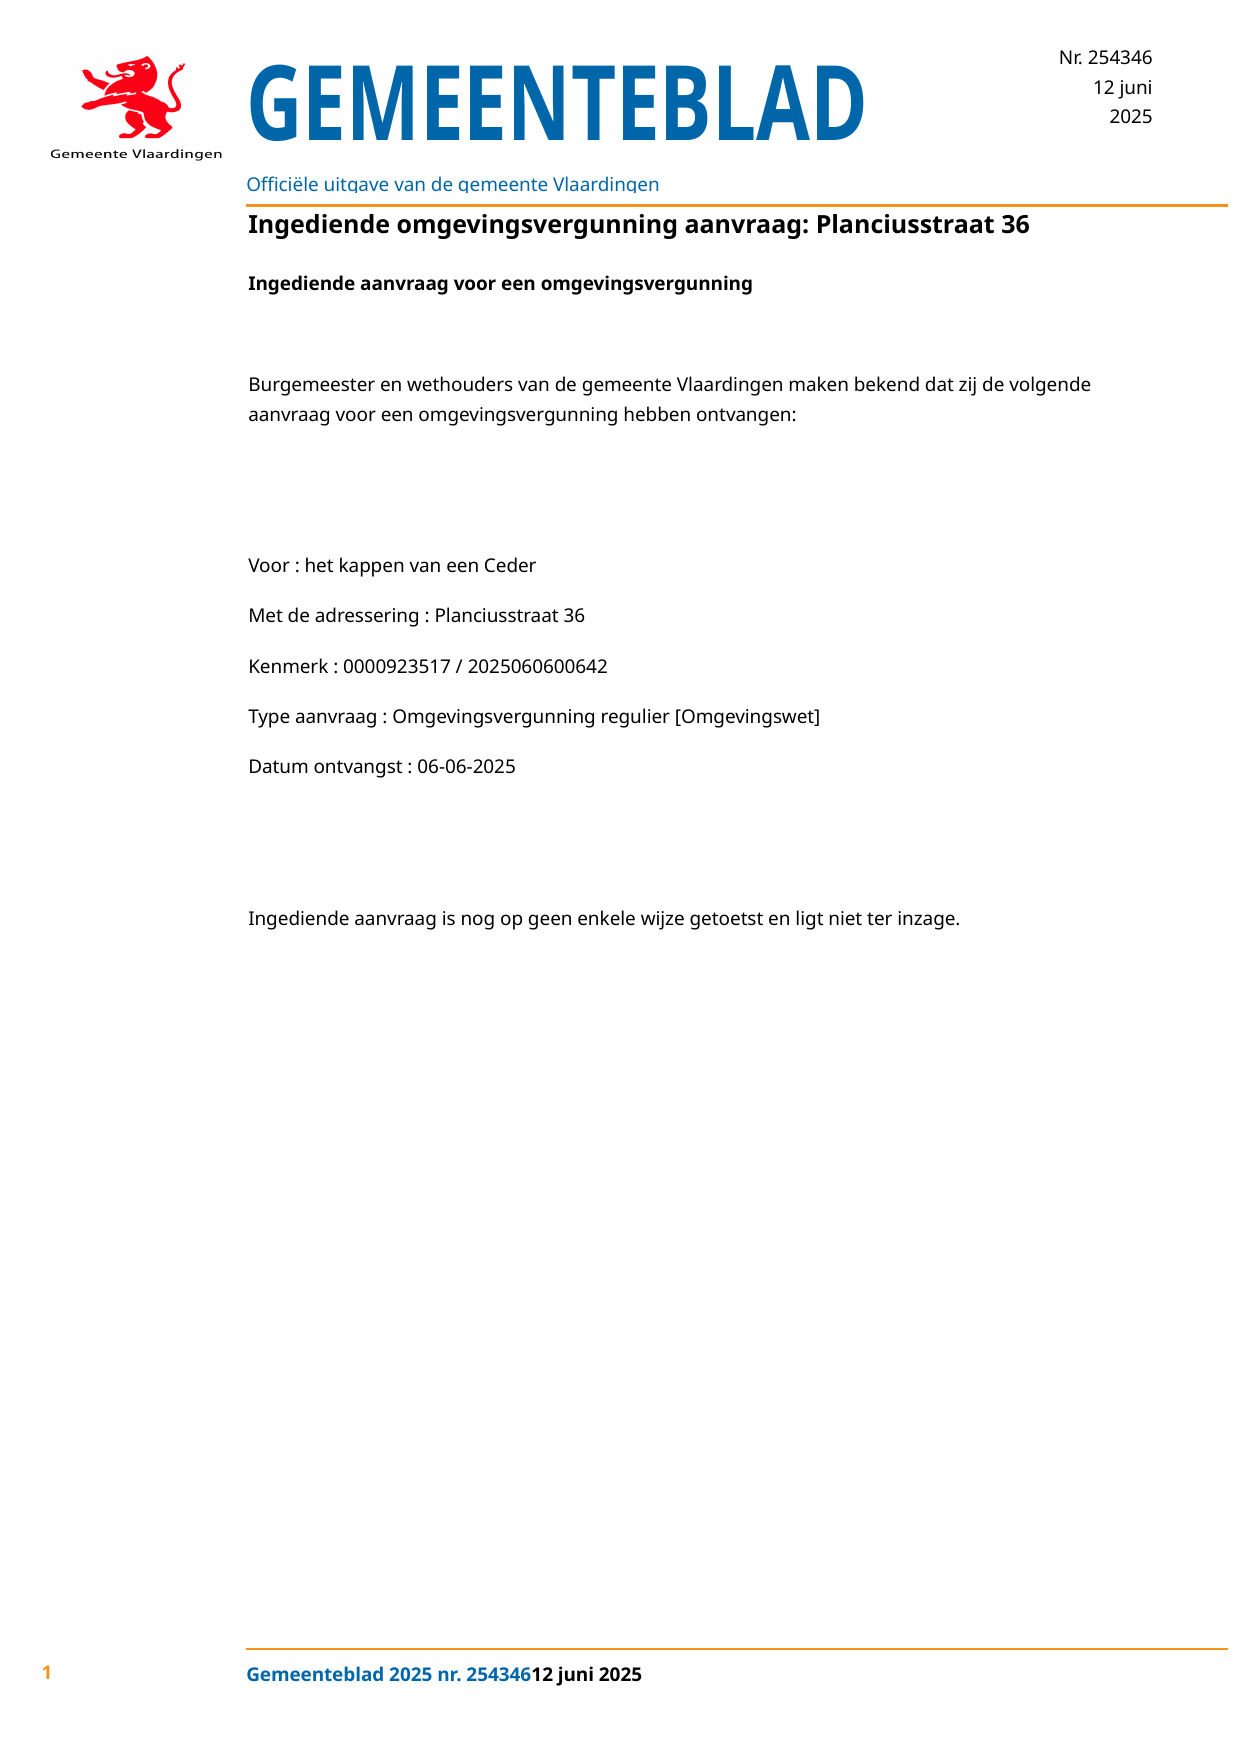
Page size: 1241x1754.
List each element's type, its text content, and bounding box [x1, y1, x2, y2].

text Type aanvraag : Omgevingsvergunning regulier [Omgevingswet] [248, 703, 1152, 729]
text Kenmerk : 0000923517 / 2025060600642 [248, 653, 1152, 678]
text Met de adressering : Planciusstraat 36 [248, 602, 1152, 628]
text Burgemeester en wethouders van de gemeente Vlaardingen maken bekend dat zij de volgende aanvraag voor een omgevingsvergunning hebben ontvangen: [248, 371, 1152, 426]
text Ingediende aanvraag is nog op geen enkele wijze getoetst en ligt niet ter inzage. [248, 905, 1152, 931]
text Datum ontvangst : 06-06-2025 [248, 754, 1152, 779]
text Ingediende aanvraag voor een omgevingsvergunning [248, 270, 1152, 296]
picture [41, 47, 231, 172]
text Voor : het kappen van een Ceder [248, 552, 1152, 578]
text Ingediende omgevingsvergunning aanvraag: Planciusstraat 36 [248, 207, 1152, 241]
